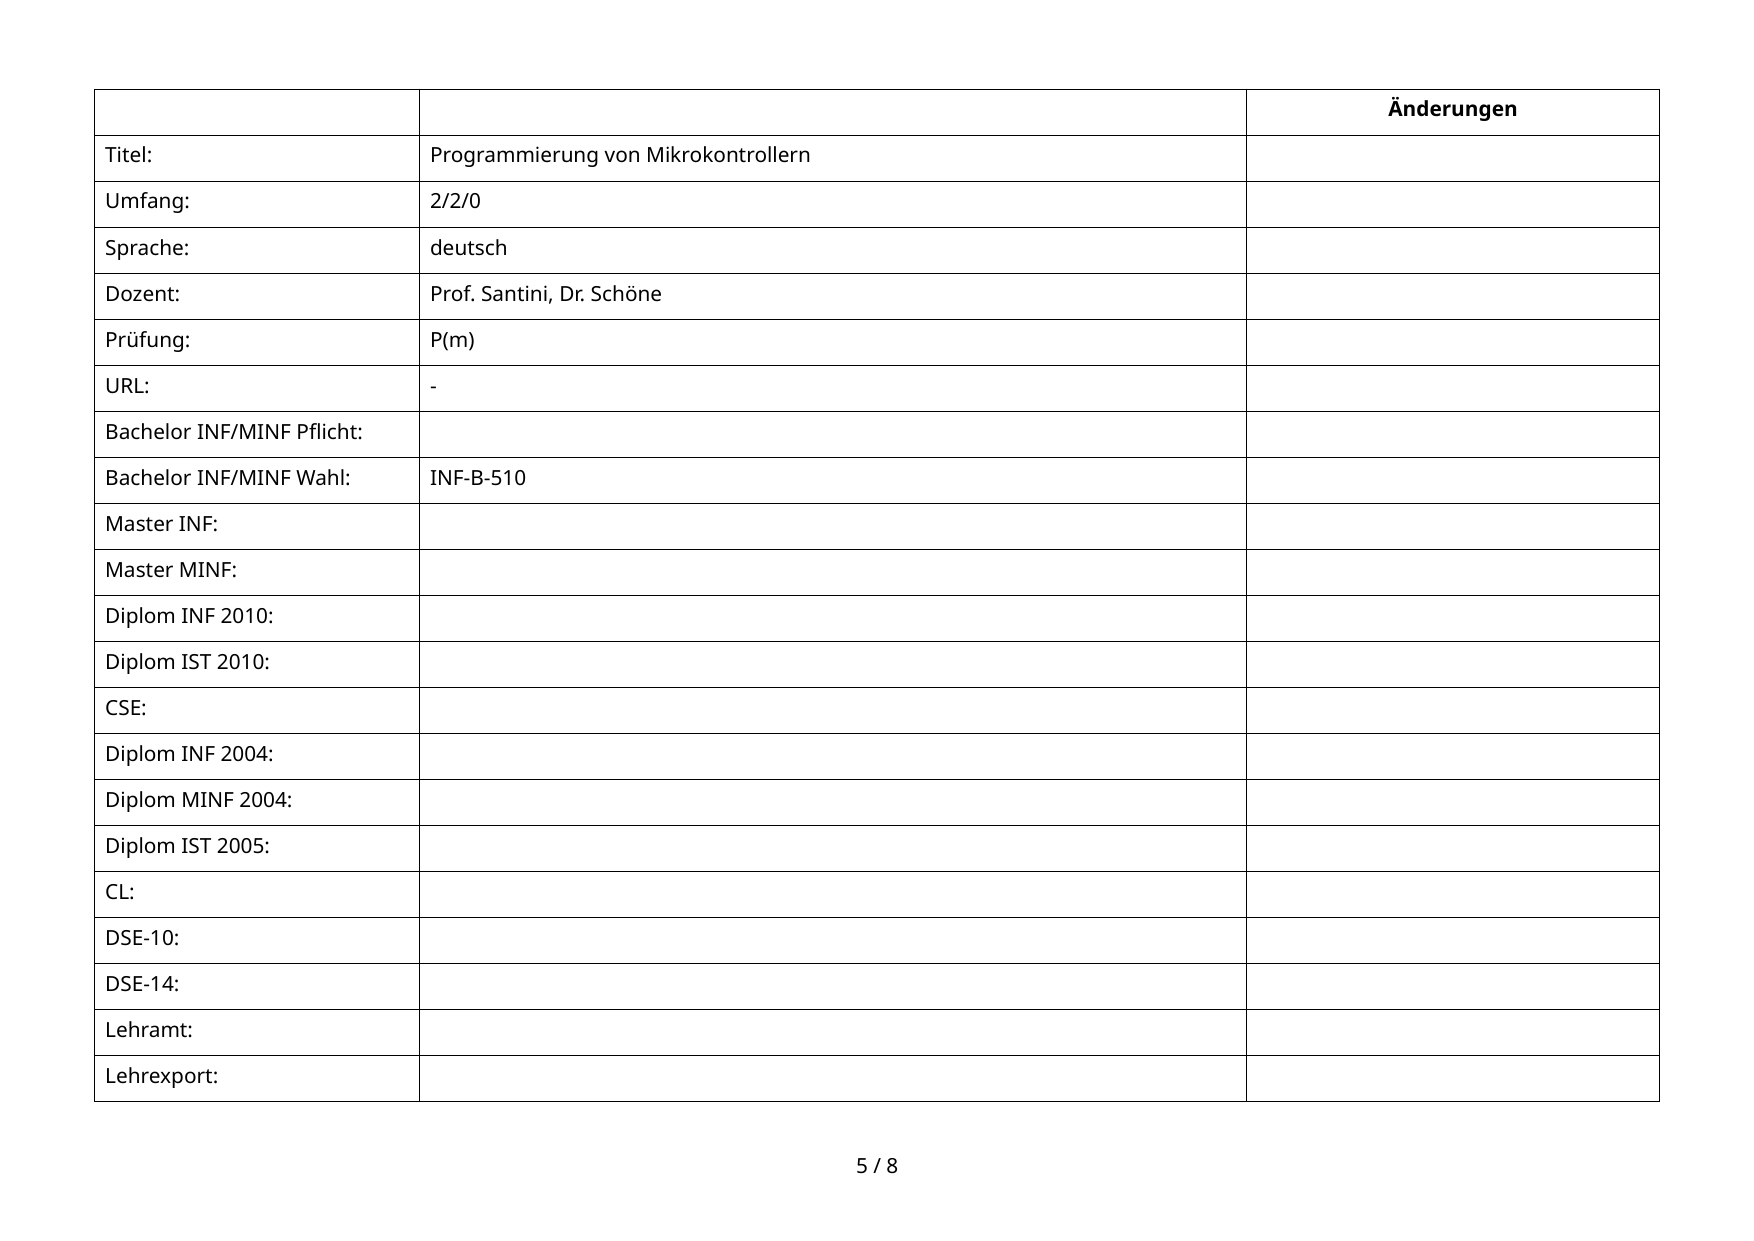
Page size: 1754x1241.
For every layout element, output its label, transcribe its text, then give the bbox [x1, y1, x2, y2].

table_cell [1247, 1010, 1659, 1055]
table_cell CSE: [95, 688, 419, 733]
table_cell URL: [95, 366, 419, 411]
table_cell [1247, 734, 1659, 779]
table_cell [420, 1010, 1246, 1055]
table_cell [420, 1056, 1246, 1101]
table_cell [1247, 872, 1659, 917]
table_cell Lehrexport: [95, 1056, 419, 1101]
table_cell P(m) [420, 320, 1246, 365]
table_cell [1247, 1056, 1659, 1101]
table_cell Dozent: [95, 274, 419, 319]
table_cell [420, 734, 1246, 779]
table_header [95, 90, 419, 134]
table_cell Umfang: [95, 182, 419, 227]
table_cell Diplom INF 2010: [95, 596, 419, 641]
table_cell [1247, 550, 1659, 595]
table_cell 2/2/0 [420, 182, 1246, 227]
table_cell [420, 872, 1246, 917]
table_cell [420, 826, 1246, 871]
table_cell Titel: [95, 136, 419, 181]
table_header Änderungen [1247, 90, 1659, 134]
table_cell [1247, 274, 1659, 319]
table_cell [1247, 182, 1659, 227]
table_cell Master MINF: [95, 550, 419, 595]
table_cell INF-B-510 [420, 458, 1246, 503]
table_cell [1247, 458, 1659, 503]
table_cell [1247, 918, 1659, 963]
table_cell [1247, 596, 1659, 641]
table_cell Diplom IST 2010: [95, 642, 419, 687]
table_cell [420, 918, 1246, 963]
table_cell [420, 596, 1246, 641]
table_cell [420, 504, 1246, 549]
table_cell Bachelor INF/MINF Wahl: [95, 458, 419, 503]
table_cell [1247, 366, 1659, 411]
table_cell [1247, 826, 1659, 871]
table_header [420, 90, 1246, 134]
table_cell [420, 550, 1246, 595]
table_cell DSE-10: [95, 918, 419, 963]
table_cell [1247, 642, 1659, 687]
table_cell [1247, 780, 1659, 825]
table_cell Prof. Santini, Dr. Schöne [420, 274, 1246, 319]
table_cell CL: [95, 872, 419, 917]
table_cell DSE-14: [95, 964, 419, 1009]
table_cell Diplom MINF 2004: [95, 780, 419, 825]
table_cell [1247, 504, 1659, 549]
table_cell [1247, 964, 1659, 1009]
table_cell [1247, 136, 1659, 181]
table_cell [1247, 412, 1659, 457]
table_cell Diplom INF 2004: [95, 734, 419, 779]
table_cell Master INF: [95, 504, 419, 549]
table_cell Sprache: [95, 228, 419, 273]
table_cell - [420, 366, 1246, 411]
table_cell [420, 964, 1246, 1009]
table_cell [420, 780, 1246, 825]
table_cell Programmierung von Mikrokontrollern [420, 136, 1246, 181]
table_cell Bachelor INF/MINF Pflicht: [95, 412, 419, 457]
table_cell deutsch [420, 228, 1246, 273]
table_cell Lehramt: [95, 1010, 419, 1055]
table_cell [420, 412, 1246, 457]
table_cell Prüfung: [95, 320, 419, 365]
table_cell Diplom IST 2005: [95, 826, 419, 871]
table_cell [1247, 320, 1659, 365]
table_cell [420, 688, 1246, 733]
table_cell [420, 642, 1246, 687]
table_cell [1247, 228, 1659, 273]
table_cell [1247, 688, 1659, 733]
